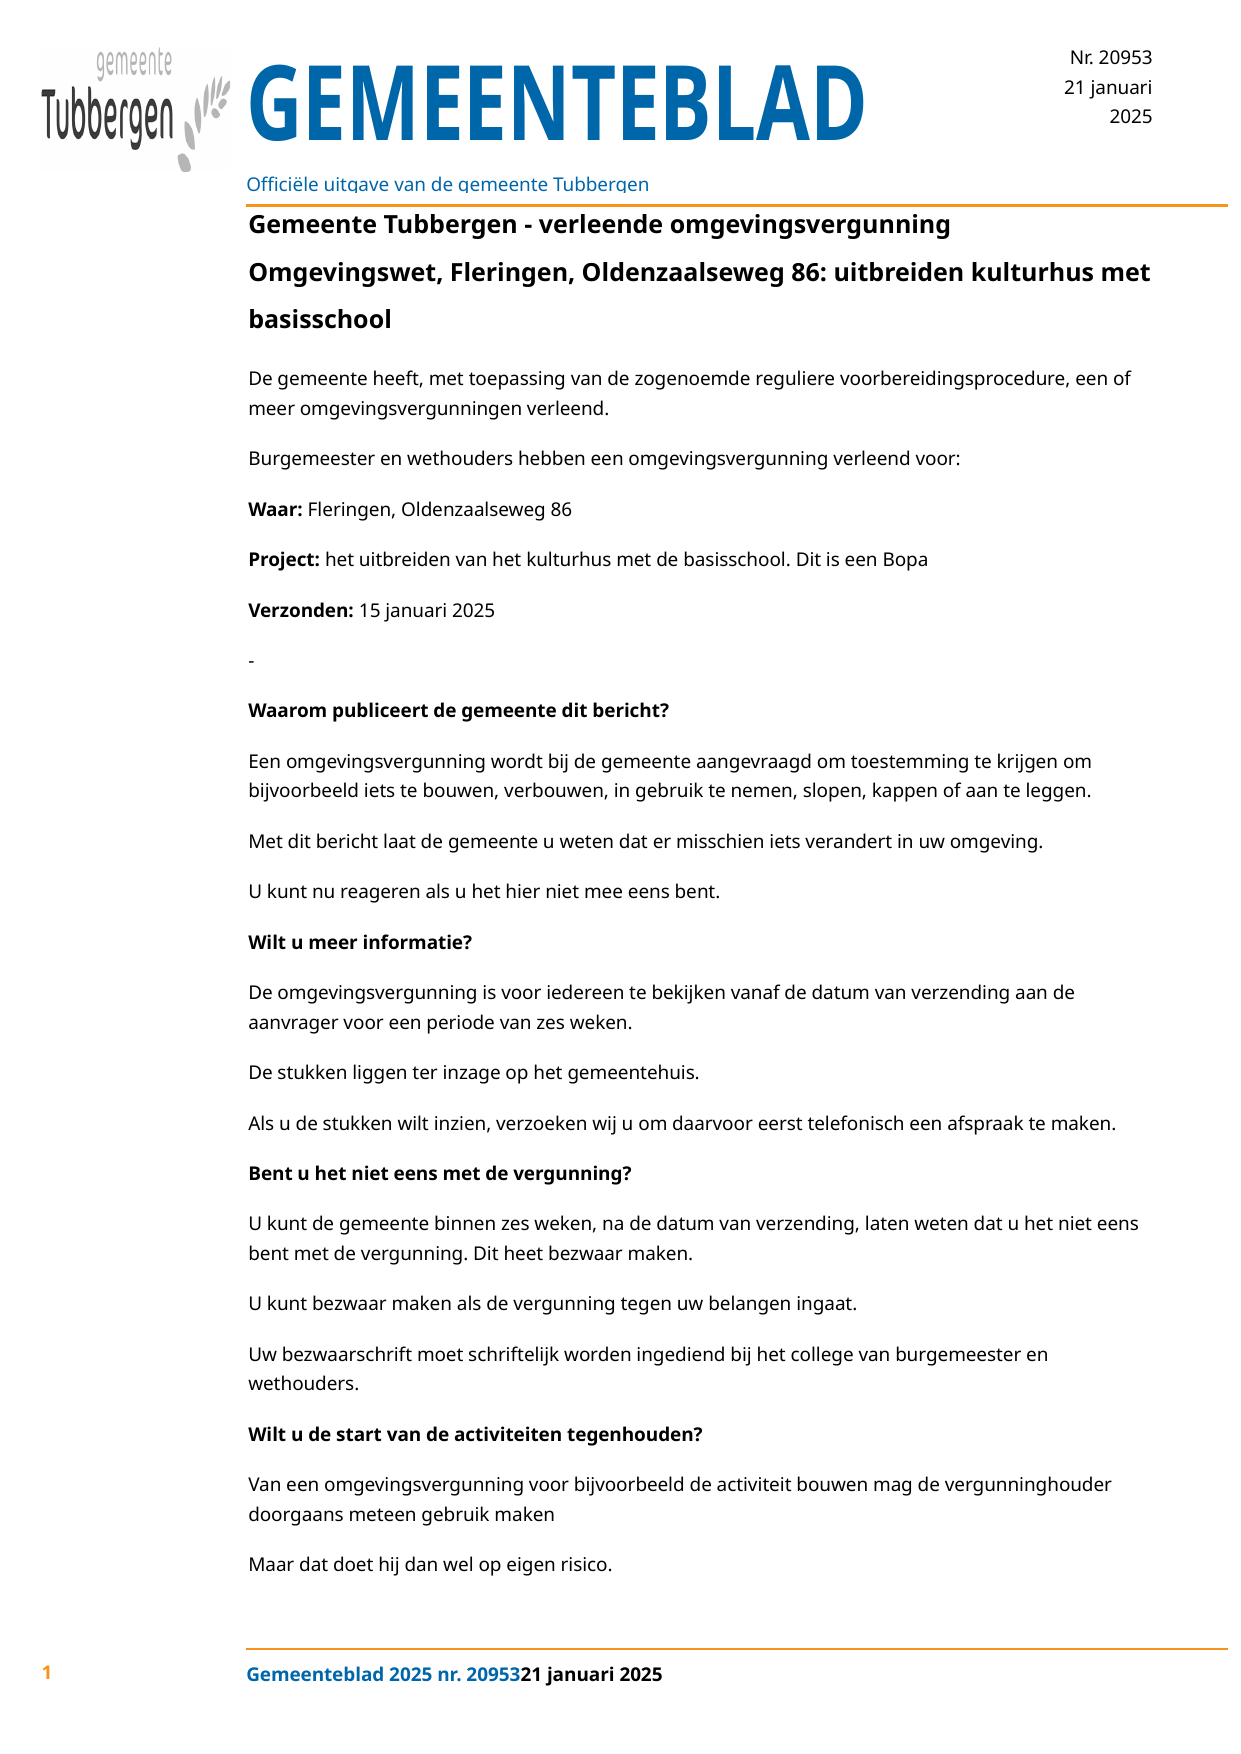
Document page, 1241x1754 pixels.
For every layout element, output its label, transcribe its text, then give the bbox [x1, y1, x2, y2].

text Gemeente Tubbergen - verleende omgevingsvergunning Omgevingswet, Fleringen, Oldenzaalseweg 86: uitbreiden kulturhus met basisschool [248, 207, 1152, 336]
text Burgemeester en wethouders hebben een omgevingsvergunning verleend voor: [248, 446, 1152, 471]
text Project: het uitbreiden van het kulturhus met de basisschool. Dit is een Bopa [248, 546, 1152, 572]
text - [248, 647, 1152, 673]
text Een omgevingsvergunning wordt bij de gemeente aangevraagd om toestemming te krijgen om bijvoorbeeld iets te bouwen, verbouwen, in gebruik te nemen, slopen, kappen of aan te leggen. [248, 748, 1152, 803]
text Met dit bericht laat de gemeente u weten dat er misschien iets verandert in uw omgeving. [248, 828, 1152, 854]
text U kunt bezwaar maken als de vergunning tegen uw belangen ingaat. [248, 1291, 1152, 1316]
text De stukken liggen ter inzage op het gemeentehuis. [248, 1059, 1152, 1085]
text Wilt u meer informatie? [248, 929, 1152, 954]
text Uw bezwaarschrift moet schriftelijk worden ingediend bij het college van burgemeester en wethouders. [248, 1341, 1152, 1396]
text De gemeente heeft, met toepassing van de zogenoemde reguliere voorbereidingsprocedure, een of meer omgevingsvergunningen verleend. [248, 366, 1152, 421]
text Verzonden: 15 januari 2025 [248, 597, 1152, 622]
text Waarom publiceert de gemeente dit bericht? [248, 698, 1152, 723]
text U kunt nu reageren als u het hier niet mee eens bent. [248, 878, 1152, 904]
text U kunt de gemeente binnen zes weken, na de datum van verzending, laten weten dat u het niet eens bent met de vergunning. Dit heet bezwaar maken. [248, 1211, 1152, 1266]
text Maar dat doet hij dan wel op eigen risico. [248, 1551, 1152, 1577]
text Bent u het niet eens met de vergunning? [248, 1160, 1152, 1186]
text De omgevingsvergunning is voor iedereen te bekijken vanaf de datum van verzending aan de aanvrager voor een periode van zes weken. [248, 979, 1152, 1034]
text Van een omgevingsvergunning voor bijvoorbeeld de activiteit bouwen mag de vergunninghouder doorgaans meteen gebruik maken [248, 1471, 1152, 1527]
text Waar: Fleringen, Oldenzaalseweg 86 [248, 496, 1152, 522]
text Wilt u de start van de activiteiten tegenhouden? [248, 1421, 1152, 1447]
picture [41, 47, 231, 172]
text Als u de stukken wilt inzien, verzoeken wij u om daarvoor eerst telefonisch een afspraak te maken. [248, 1110, 1152, 1135]
